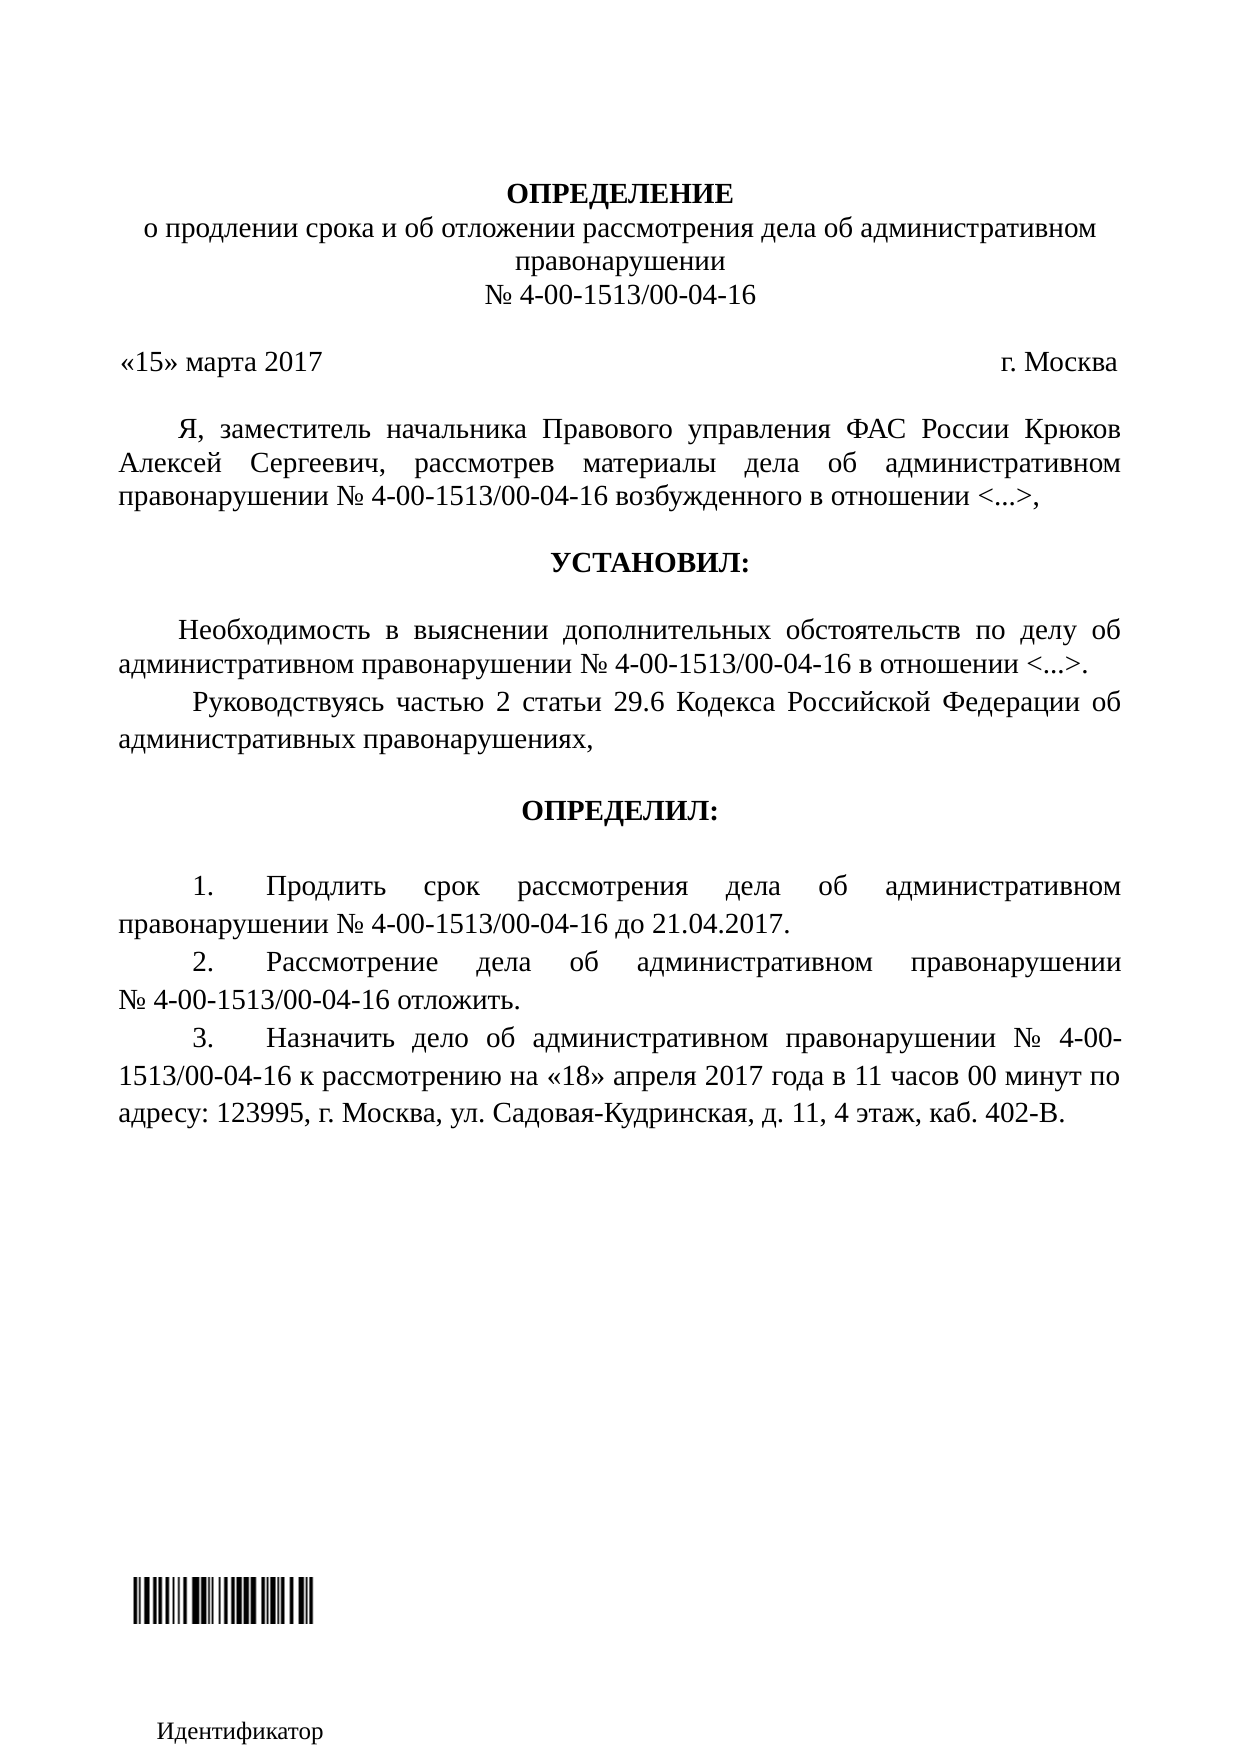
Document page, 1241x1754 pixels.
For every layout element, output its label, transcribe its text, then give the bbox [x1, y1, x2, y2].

text ОПРЕДЕЛИЛ: [118, 789, 1122, 826]
text Необходимость в выяснении дополнительных обстоятельств по делу об административном правонарушении № 4-00-1513/00-04-16 в отношении <...>. [118, 612, 1122, 679]
picture [118, 1577, 331, 1624]
subtitle ОПРЕДЕЛЕНИЕ [118, 176, 1122, 210]
text УСТАНОВИЛ: [118, 545, 1122, 579]
subtitle о продлении срока и об отложении рассмотрения дела об административном правонарушении [118, 210, 1122, 277]
text Руководствуясь частью 2 статьи 29.6 Кодекса Российской Федерации об административных правонарушениях, [118, 679, 1122, 755]
text «15» марта 2017 г. Москва [120, 344, 1122, 378]
text Я, заместитель начальника Правового управления ФАС России Крюков Алексей Сергеевич, рассмотрев материалы дела об административном правонарушении № 4-00-1513/00-04-16 возбужденного в отношении <...>, [118, 411, 1122, 512]
text 1. Продлить срок рассмотрения дела об административном правонарушении № 4-00-1513/00-04-16 до 21.04.2017. [118, 864, 1122, 940]
text 2. Рассмотрение дела об административном правонарушении № 4-00-1513/00-04-16 отложить. [118, 940, 1122, 1016]
subtitle № 4-00-1513/00-04-16 [118, 277, 1122, 311]
text 3. Назначить дело об административном правонарушении № 4-00-1513/00-04-16 к рассмотрению на «18» апреля 2017 года в 11 часов 00 минут по адресу: 123995, г. Москва, ул. Садовая-Кудринская, д. 11, 4 этаж, каб. 402-В. [118, 1016, 1122, 1129]
